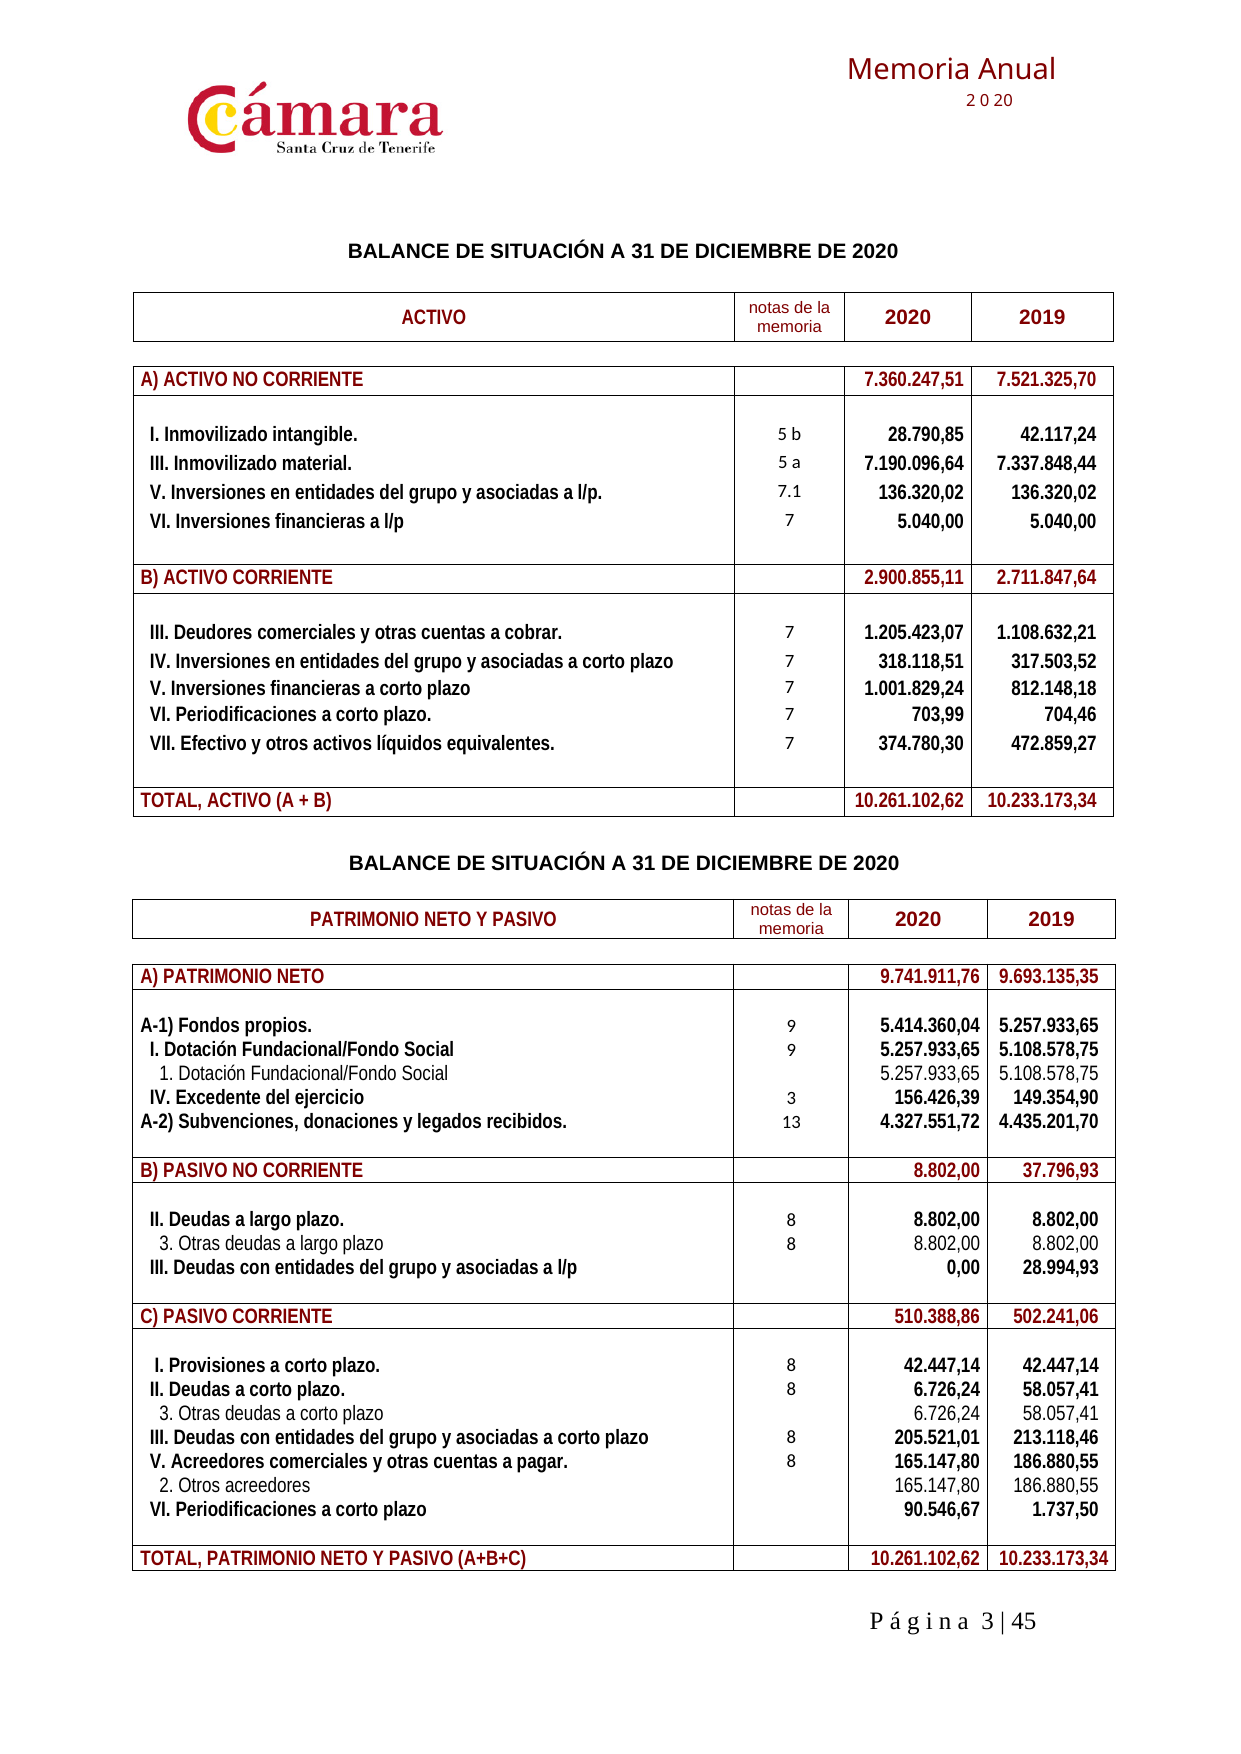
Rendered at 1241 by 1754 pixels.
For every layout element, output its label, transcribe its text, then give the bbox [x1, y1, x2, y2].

table_cell 1.737,50 [988, 1497, 1115, 1521]
table_cell 42.447,14 [849, 1353, 987, 1377]
table_cell I. Provisiones a corto plazo. [133, 1353, 733, 1377]
table_cell [849, 1571, 987, 1595]
table_cell 9.741.911,76 [849, 965, 987, 988]
table_header BALANCE DE SITUACIÓN A 31 DE DICIEMBRE DE 2020 [133, 239, 1113, 265]
table_cell 90.546,67 [849, 1497, 987, 1521]
table_cell [844, 265, 971, 292]
table_cell [849, 1279, 987, 1303]
table_cell [734, 939, 848, 963]
table_cell 374.780,30 [845, 731, 971, 760]
table_cell 9 [734, 1038, 848, 1061]
table_cell [118, 265, 133, 292]
table_cell [734, 1329, 848, 1353]
table_cell [734, 1133, 848, 1157]
table_cell IV. Inversiones en entidades del grupo y asociadas a corto plazo [134, 649, 734, 676]
table_cell 2.900.855,11 [845, 565, 971, 593]
table_cell [734, 1304, 848, 1328]
table_cell 2.711.847,64 [972, 565, 1113, 593]
table_cell TOTAL, PATRIMONIO NETO Y PASIVO (A+B+C) [133, 1546, 733, 1570]
table_cell [734, 1521, 848, 1545]
table_cell [118, 731, 133, 760]
table_cell [118, 366, 133, 395]
table_cell [988, 1279, 1115, 1303]
table_cell 510.388,86 [849, 1304, 987, 1328]
table_cell 10.233.173,34 [988, 1546, 1115, 1570]
table_cell [734, 265, 844, 292]
table_cell 317.503,52 [972, 649, 1113, 676]
table_cell 7.190.096,64 [845, 451, 971, 480]
table_cell [133, 1329, 733, 1353]
table_cell [133, 875, 734, 899]
table_cell [987, 939, 1115, 963]
table_cell [734, 1571, 848, 1595]
table_cell 186.880,55 [988, 1473, 1115, 1497]
table_cell [987, 1571, 1115, 1595]
table_cell [734, 1183, 848, 1207]
table_cell [735, 788, 844, 816]
table_cell V. Inversiones financieras a corto plazo [134, 676, 734, 702]
table_cell [118, 787, 133, 816]
table_cell [734, 875, 848, 899]
table_cell 58.057,41 [988, 1377, 1115, 1401]
table_cell notas de la memoria [735, 293, 844, 341]
table_header BALANCE DE SITUACIÓN A 31 DE DICIEMBRE DE 2020 [133, 851, 1115, 875]
table_cell 58.057,41 [988, 1401, 1115, 1425]
table_cell 165.147,80 [849, 1473, 987, 1497]
table_cell [680, 342, 770, 366]
table_cell 213.118,46 [988, 1425, 1115, 1449]
table_cell 502.241,06 [988, 1304, 1115, 1328]
table_cell [118, 620, 133, 649]
table_cell I. Dotación Fundacional/Fondo Social [133, 1038, 733, 1061]
table_cell 5 a [735, 451, 844, 480]
table_cell [133, 1571, 734, 1595]
table_cell [133, 1133, 733, 1157]
table_cell [118, 509, 133, 538]
table_cell 3. Otras deudas a largo plazo [133, 1231, 733, 1255]
table_cell 10.261.102,62 [849, 1546, 987, 1570]
table_cell B) PASIVO NO CORRIENTE [133, 1158, 733, 1182]
table_cell C) PASIVO CORRIENTE [133, 1304, 733, 1328]
table_cell [849, 875, 987, 899]
table_cell 5.257.933,65 [849, 1038, 987, 1061]
table_cell [1058, 342, 1113, 366]
table_cell [987, 875, 1115, 899]
table_cell [735, 538, 844, 564]
table_cell PATRIMONIO NETO Y PASIVO [133, 900, 733, 938]
table_cell [734, 1061, 848, 1085]
table_cell [972, 538, 1113, 564]
table_cell I. Inmovilizado intangible. [134, 422, 734, 451]
table_cell [118, 451, 133, 480]
table_cell [134, 538, 734, 564]
table_cell [988, 990, 1115, 1013]
table_cell 7.521.325,70 [972, 367, 1113, 395]
table_cell 8.802,00 [849, 1158, 987, 1182]
table_cell [118, 702, 133, 731]
table_cell [134, 396, 734, 422]
table_cell 5.108.578,75 [988, 1038, 1115, 1061]
table_cell VII. Efectivo y otros activos líquidos equivalentes. [134, 731, 734, 760]
table_cell [133, 1521, 733, 1545]
table_cell [770, 342, 914, 366]
table_cell 7 [735, 676, 844, 702]
table_cell [735, 367, 844, 395]
table_cell 42.117,24 [972, 422, 1113, 451]
table_cell [735, 396, 844, 422]
table_cell [845, 594, 971, 620]
table_cell 7 [735, 702, 844, 731]
table_cell 5.414.360,04 [849, 1014, 987, 1037]
table_cell [915, 342, 1058, 366]
table_cell 0,00 [849, 1255, 987, 1279]
table_cell [133, 939, 734, 963]
table_cell [971, 265, 1113, 292]
table_cell [845, 396, 971, 422]
table_cell A) ACTIVO NO CORRIENTE [134, 367, 734, 395]
table_cell 7 [735, 620, 844, 649]
table_cell [845, 538, 971, 564]
table_cell III. Deudas con entidades del grupo y asociadas a l/p [133, 1255, 733, 1279]
table_cell 8.802,00 [849, 1231, 987, 1255]
table_cell 7.1 [735, 480, 844, 509]
table_cell [734, 1473, 848, 1497]
table_cell [118, 538, 133, 564]
table_cell [134, 760, 734, 787]
table_cell 6.726,24 [849, 1377, 987, 1401]
table_cell 704,46 [972, 702, 1113, 731]
table_cell II. Deudas a corto plazo. [133, 1377, 733, 1401]
table_cell 5.108.578,75 [988, 1061, 1115, 1085]
table_cell 5.040,00 [845, 509, 971, 538]
table_cell 1.001.829,24 [845, 676, 971, 702]
table_cell [118, 676, 133, 702]
table_cell notas de la memoria [734, 900, 848, 938]
table_cell 28.790,85 [845, 422, 971, 451]
table_cell V. Acreedores comerciales y otras cuentas a pagar. [133, 1449, 733, 1473]
table_cell [118, 395, 133, 422]
table_cell 1.108.632,21 [972, 620, 1113, 649]
table_cell [735, 760, 844, 787]
table_cell 8 [734, 1425, 848, 1449]
table_cell [118, 649, 133, 676]
table_cell A-2) Subvenciones, donaciones y legados recibidos. [133, 1109, 733, 1133]
table_cell [735, 594, 844, 620]
table_cell [133, 1279, 733, 1303]
table_cell 5.040,00 [972, 509, 1113, 538]
table_cell [849, 1133, 987, 1157]
table_cell 7 [735, 509, 844, 538]
table_cell [133, 1183, 733, 1207]
table_cell 136.320,02 [845, 480, 971, 509]
table_cell 2020 [845, 293, 971, 341]
table_cell [118, 593, 133, 620]
table_cell 4.435.201,70 [988, 1109, 1115, 1133]
table_cell ACTIVO [134, 293, 734, 341]
table_cell 149.354,90 [988, 1085, 1115, 1109]
table_cell 3 [734, 1085, 848, 1109]
table_cell 28.994,93 [988, 1255, 1115, 1279]
table_cell [734, 1497, 848, 1521]
table_cell 7 [735, 649, 844, 676]
table_cell [734, 1401, 848, 1425]
table_cell 5.257.933,65 [988, 1014, 1115, 1037]
table_cell [118, 341, 679, 366]
table_cell [735, 565, 844, 593]
table_cell 8 [734, 1377, 848, 1401]
table_cell [849, 990, 987, 1013]
table_cell 703,99 [845, 702, 971, 731]
table_cell VI. Inversiones financieras a l/p [134, 509, 734, 538]
table_cell II. Deudas a largo plazo. [133, 1207, 733, 1231]
table_cell [734, 1255, 848, 1279]
table_cell 8 [734, 1207, 848, 1231]
table_cell 8.802,00 [849, 1207, 987, 1231]
table_cell [118, 480, 133, 509]
table_cell 10.233.173,34 [972, 788, 1113, 816]
table_cell III. Deudas con entidades del grupo y asociadas a corto plazo [133, 1425, 733, 1449]
table_cell 318.118,51 [845, 649, 971, 676]
table_cell [734, 1158, 848, 1182]
table_cell VI. Periodificaciones a corto plazo [133, 1497, 733, 1521]
table_cell 2. Otros acreedores [133, 1473, 733, 1497]
table_cell [849, 1521, 987, 1545]
table_cell 8.802,00 [988, 1231, 1115, 1255]
table_cell 5 b [735, 422, 844, 451]
table_cell 812.148,18 [972, 676, 1113, 702]
table_cell 2020 [849, 900, 987, 938]
table_cell [734, 990, 848, 1013]
table_cell [118, 760, 133, 787]
table_cell 10.261.102,62 [845, 788, 971, 816]
table_cell III. Deudores comerciales y otras cuentas a cobrar. [134, 620, 734, 649]
table_cell 9.693.135,35 [988, 965, 1115, 988]
table_cell [734, 965, 848, 988]
table_cell 8 [734, 1231, 848, 1255]
table_cell [972, 760, 1113, 787]
table_cell TOTAL, ACTIVO (A + B) [134, 788, 734, 816]
table_cell 205.521,01 [849, 1425, 987, 1449]
table_cell [972, 594, 1113, 620]
table_cell [133, 265, 734, 292]
table_cell IV. Excedente del ejercicio [133, 1085, 733, 1109]
table_cell 13 [734, 1109, 848, 1133]
table_cell [118, 292, 133, 341]
table_cell 186.880,55 [988, 1449, 1115, 1473]
table_cell [118, 564, 133, 593]
table_cell [134, 594, 734, 620]
table_cell 1. Dotación Fundacional/Fondo Social [133, 1061, 733, 1085]
table_cell 1.205.423,07 [845, 620, 971, 649]
table_cell [118, 422, 133, 451]
table_cell 3. Otras deudas a corto plazo [133, 1401, 733, 1425]
table_cell [849, 939, 987, 963]
table_cell A-1) Fondos propios. [133, 1014, 733, 1037]
table_cell [133, 990, 733, 1013]
table_cell [845, 760, 971, 787]
table_cell [734, 1279, 848, 1303]
table_cell B) ACTIVO CORRIENTE [134, 565, 734, 593]
table_cell V. Inversiones en entidades del grupo y asociadas a l/p. [134, 480, 734, 509]
table_cell 6.726,24 [849, 1401, 987, 1425]
table_cell 42.447,14 [988, 1353, 1115, 1377]
table_cell 37.796,93 [988, 1158, 1115, 1182]
table_cell [972, 396, 1113, 422]
table_cell [988, 1183, 1115, 1207]
table_cell A) PATRIMONIO NETO [133, 965, 733, 988]
table_cell 156.426,39 [849, 1085, 987, 1109]
table_cell 8 [734, 1353, 848, 1377]
table_cell VI. Periodificaciones a corto plazo. [134, 702, 734, 731]
table_cell 7.337.848,44 [972, 451, 1113, 480]
table_cell 7 [735, 731, 844, 760]
table_cell III. Inmovilizado material. [134, 451, 734, 480]
table_cell 4.327.551,72 [849, 1109, 987, 1133]
table_cell [849, 1183, 987, 1207]
table_cell 2019 [988, 900, 1115, 938]
table_cell 9 [734, 1014, 848, 1037]
table_cell 8 [734, 1449, 848, 1473]
table_cell [734, 1546, 848, 1570]
table_cell [988, 1133, 1115, 1157]
table_cell 472.859,27 [972, 731, 1113, 760]
table_header [118, 239, 133, 265]
table_cell 7.360.247,51 [845, 367, 971, 395]
table_cell 2019 [972, 293, 1113, 341]
table_cell 8.802,00 [988, 1207, 1115, 1231]
table_cell [988, 1521, 1115, 1545]
table_cell 5.257.933,65 [849, 1061, 987, 1085]
table_cell 165.147,80 [849, 1449, 987, 1473]
table_cell 136.320,02 [972, 480, 1113, 509]
table_cell [988, 1329, 1115, 1353]
table_cell [849, 1329, 987, 1353]
